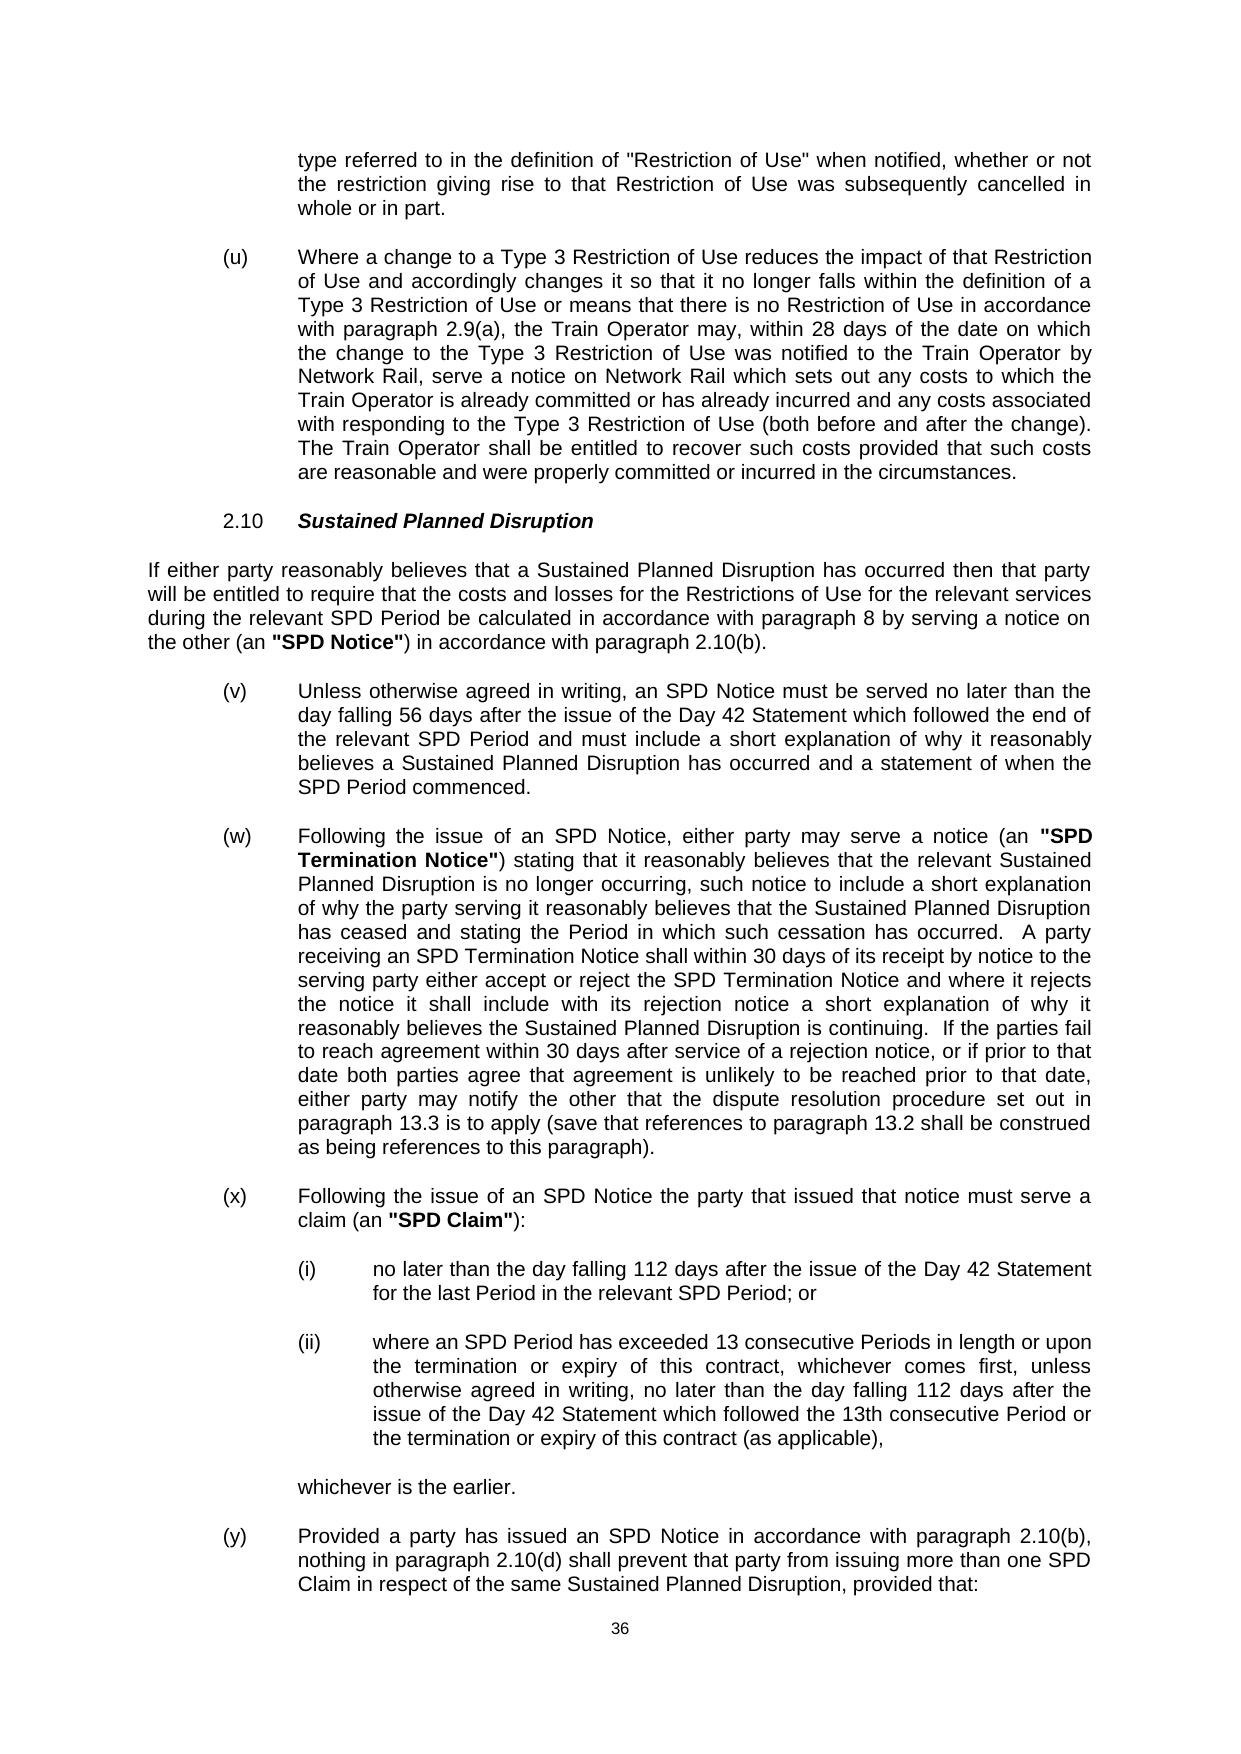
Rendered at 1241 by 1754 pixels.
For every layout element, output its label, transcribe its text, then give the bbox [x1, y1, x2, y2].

text whichever is the earlier. [298, 1475, 1093, 1499]
subtitle Unless otherwise agreed in writing, an SPD Notice must be served no later than the day falling 56 days after the issue of the Day 42 Statement which followed the end of the relevant SPD Period and must include a short explanation of why it reasonably believes a Sustained Planned Disruption has occurred and a statement of when the SPD Period commenced. [223, 679, 1093, 799]
subtitle no later than the day falling 112 days after the issue of the Day 42 Statement for the last Period in the relevant SPD Period; or [298, 1257, 1093, 1305]
subtitle Following the issue of an SPD Notice, either party may serve a notice (an "SPD Termination Notice") stating that it reasonably believes that the relevant Sustained Planned Disruption is no longer occurring, such notice to include a short explanation of why the party serving it reasonably believes that the Sustained Planned Disruption has ceased and stating the Period in which such cessation has occurred. A party receiving an SPD Termination Notice shall within 30 days of its receipt by notice to the serving party either accept or reject the SPD Termination Notice and where it rejects the notice it shall include with its rejection notice a short explanation of why it reasonably believes the Sustained Planned Disruption is continuing. If the parties fail to reach agreement within 30 days after service of a rejection notice, or if prior to that date both parties agree that agreement is unlikely to be reached prior to that date, either party may notify the other that the dispute resolution procedure set out in paragraph 13.3 is to apply (save that references to paragraph 13.2 shall be construed as being references to this paragraph). [223, 824, 1093, 1159]
subtitle If either party reasonably believes that a Sustained Planned Disruption has occurred then that party will be entitled to require that the costs and losses for the Restrictions of Use for the relevant services during the relevant SPD Period be calculated in accordance with paragraph 8 by serving a notice on the other (an "SPD Notice") in accordance with paragraph 2.10(b). [148, 558, 1093, 654]
list Sustained Planned Disruption [223, 509, 1093, 533]
subtitle where an SPD Period has exceeded 13 consecutive Periods in length or upon the termination or expiry of this contract, whichever comes first, unless otherwise agreed in writing, no later than the day falling 112 days after the issue of the Day 42 Statement which followed the 13th consecutive Period or the termination or expiry of this contract (as applicable), [298, 1330, 1093, 1450]
subtitle Where a change to a Type 3 Restriction of Use reduces the impact of that Restriction of Use and accordingly changes it so that it no longer falls within the definition of a Type 3 Restriction of Use or means that there is no Restriction of Use in accordance with paragraph 2.9(a), the Train Operator may, within 28 days of the date on which the change to the Type 3 Restriction of Use was notified to the Train Operator by Network Rail, serve a notice on Network Rail which sets out any costs to which the Train Operator is already committed or has already incurred and any costs associated with responding to the Type 3 Restriction of Use (both before and after the change). The Train Operator shall be entitled to recover such costs provided that such costs are reasonable and were properly committed or incurred in the circumstances. [223, 244, 1093, 484]
subtitle type referred to in the definition of "Restriction of Use" when notified, whether or not the restriction giving rise to that Restriction of Use was subsequently cancelled in whole or in part. [223, 148, 1093, 219]
subtitle Provided a party has issued an SPD Notice in accordance with paragraph 2.10(b), nothing in paragraph 2.10(d) shall prevent that party from issuing more than one SPD Claim in respect of the same Sustained Planned Disruption, provided that: [223, 1524, 1093, 1596]
subtitle Following the issue of an SPD Notice the party that issued that notice must serve a claim (an "SPD Claim"): [223, 1184, 1093, 1232]
